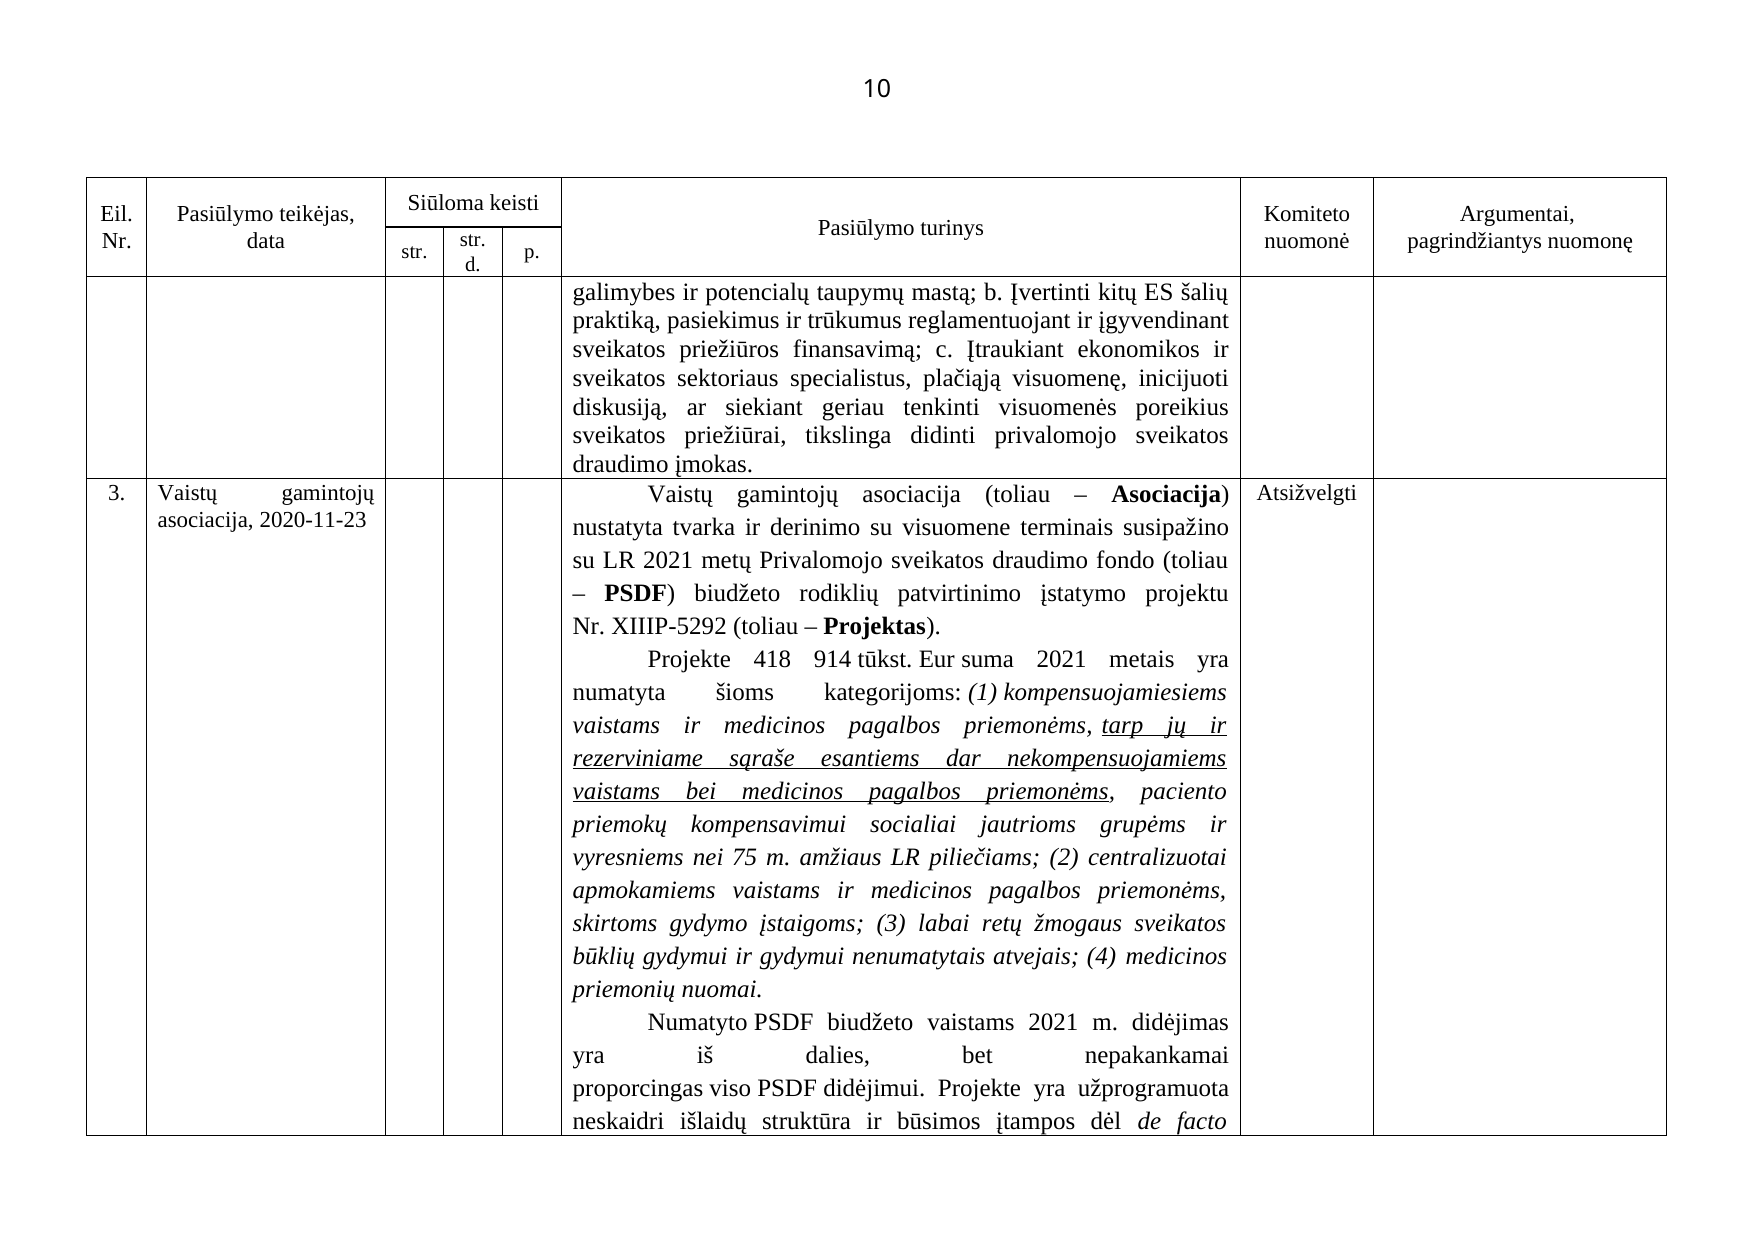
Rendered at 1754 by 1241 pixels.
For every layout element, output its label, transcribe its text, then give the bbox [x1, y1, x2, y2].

table_cell [503, 479, 561, 1135]
table_header Eil. Nr. [87, 178, 146, 276]
table_cell Atsižvelgti [1241, 479, 1373, 1135]
table_cell [87, 277, 146, 478]
table_cell [386, 277, 443, 478]
table_cell 3. [87, 479, 146, 1135]
table_header Siūloma keisti [386, 178, 561, 226]
table_cell [386, 479, 443, 1135]
table_cell p. [503, 228, 561, 276]
table_cell str. [386, 228, 443, 276]
table_cell [444, 277, 502, 478]
table_cell [147, 277, 385, 478]
table_cell Vaistų gamintojų asociacija (toliau – Asociacija) nustatyta tvarka ir derinimo su visuomene terminais susipažino su LR 2021 metų Privalomojo sveikatos draudimo fondo (toliau – PSDF) biudžeto rodiklių patvirtinimo įstatymo projektu Nr. XIIIP-5292 (toliau – Projektas). Projekte 418 914 tūkst. Eur suma 2021 metais yra numatyta šioms kategorijoms: (1) kompensuojamiesiems vaistams ir medicinos pagalbos priemonėms, tarp jų ir rezerviniame sąraše esantiems dar nekompensuojamiems vaistams bei medicinos pagalbos priemonėms, paciento priemokų kompensavimui socialiai jautrioms grupėms ir vyresniems nei 75 m. amžiaus LR piliečiams; (2) centralizuotai apmokamiems vaistams ir medicinos pagalbos priemonėms, skirtoms gydymo įstaigoms; (3) labai retų žmogaus sveikatos būklių gydymui ir gydymui nenumatytais atvejais; (4) medicinos priemonių nuomai. Numatyto PSDF biudžeto vaistams 2021 m. didėjimas yra iš dalies, bet nepakankamai proporcingas viso PSDF didėjimui. Projekte yra užprogramuota neskaidri išlaidų struktūra ir būsimos įtampos dėl de facto [562, 479, 1240, 1135]
table_cell [1241, 277, 1373, 478]
table_cell galimybes ir potencialų taupymų mastą; b. Įvertinti kitų ES šalių praktiką, pasiekimus ir trūkumus reglamentuojant ir įgyvendinant sveikatos priežiūros finansavimą; c. Įtraukiant ekonomikos ir sveikatos sektoriaus specialistus, plačiąją visuomenę, inicijuoti diskusiją, ar siekiant geriau tenkinti visuomenės poreikius sveikatos priežiūrai, tikslinga didinti privalomojo sveikatos draudimo įmokas. [562, 277, 1240, 478]
table_cell str. d. [444, 228, 502, 276]
table_cell [503, 277, 561, 478]
table_header Argumentai, pagrindžiantys nuomonę [1374, 178, 1666, 276]
table_header Pasiūlymo teikėjas, data [147, 178, 385, 276]
table_header Komiteto nuomonė [1241, 178, 1373, 276]
table_cell [1374, 479, 1666, 1135]
table_cell [444, 479, 502, 1135]
table_cell Vaistų gamintojų asociacija, 2020-11-23 [147, 479, 385, 1135]
table_cell [1374, 277, 1666, 478]
table_header Pasiūlymo turinys [562, 178, 1240, 276]
